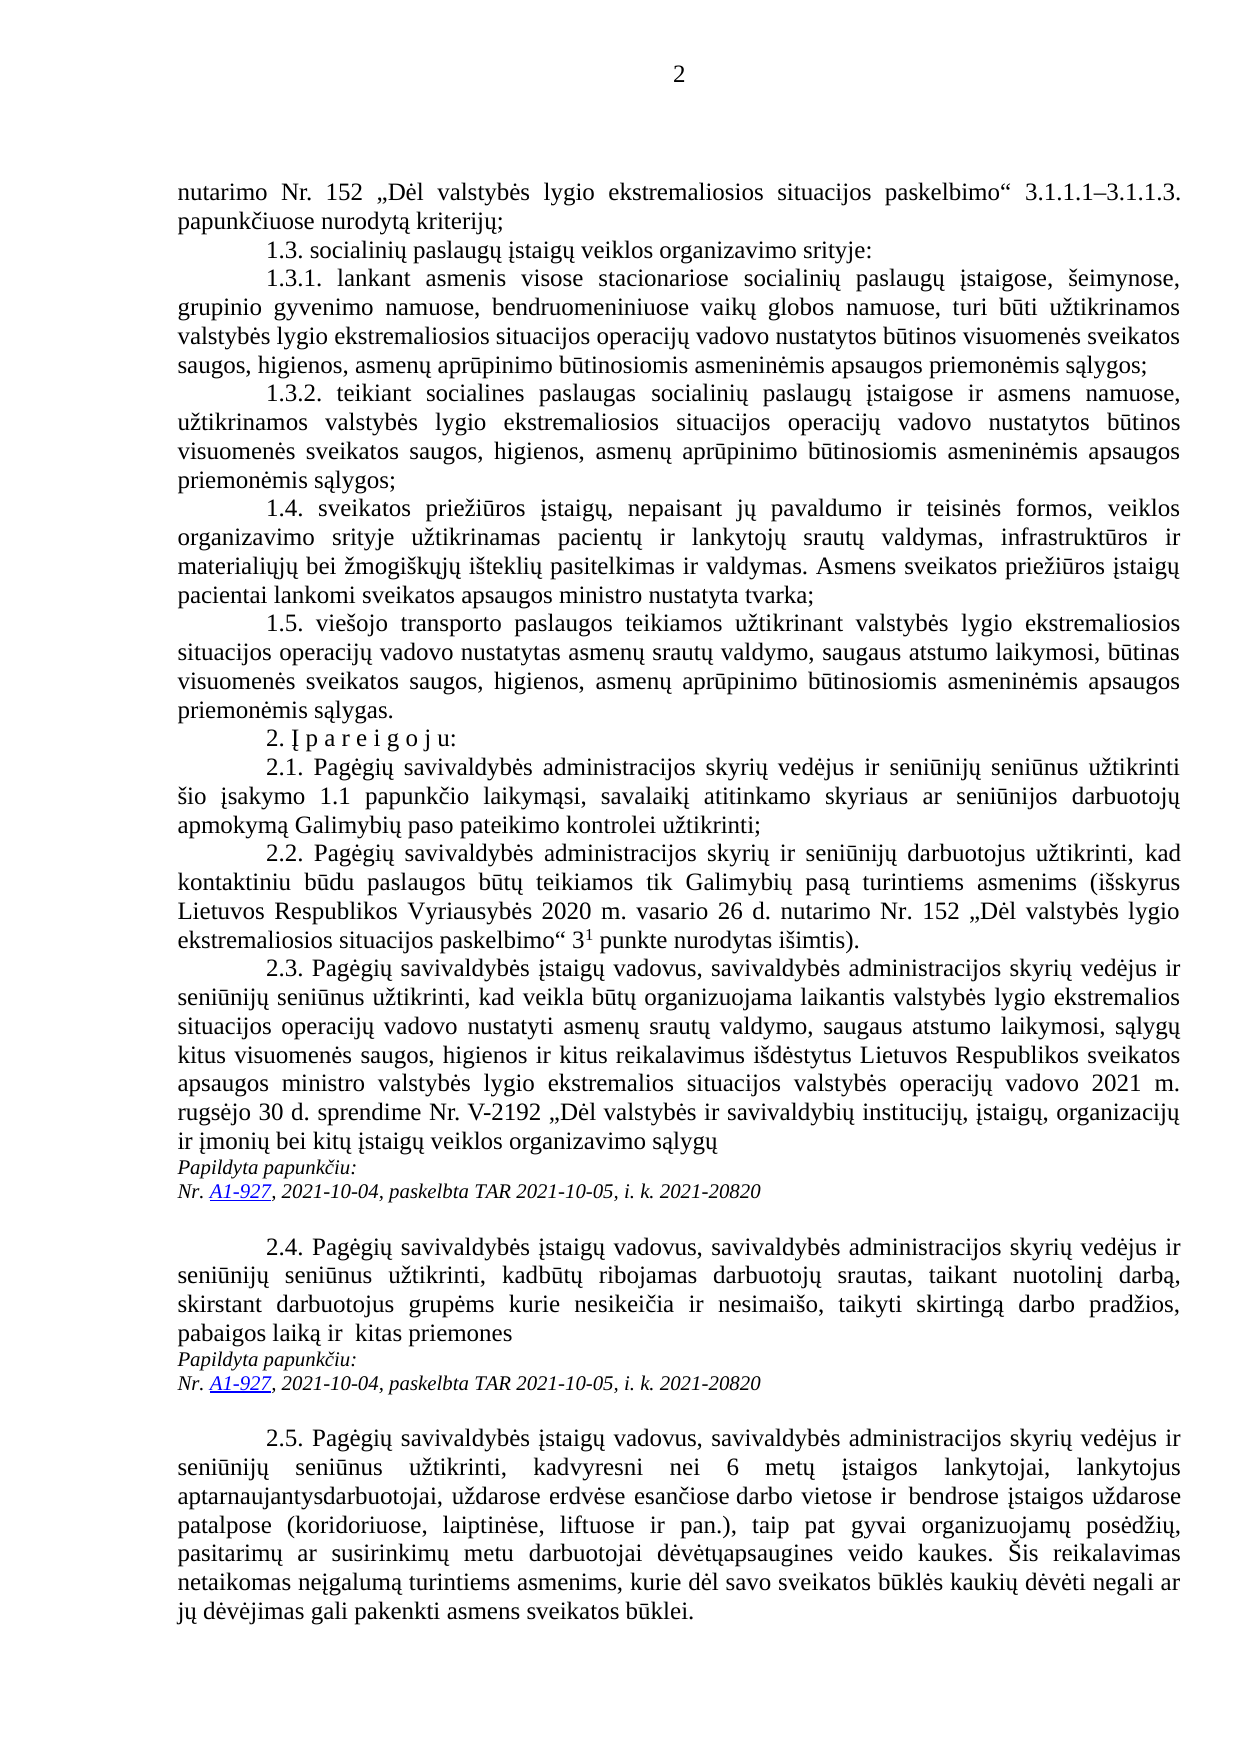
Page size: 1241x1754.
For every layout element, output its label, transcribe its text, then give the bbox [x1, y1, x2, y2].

text nutarimo Nr. 152 „Dėl valstybės lygio ekstremaliosios situacijos paskelbimo“ 3.1.1.1–3.1.1.3. papunkčiuose nurodytą kriterijų; [177, 177, 1181, 235]
text 2.3. Pagėgių savivaldybės įstaigų vadovus, savivaldybės administracijos skyrių vedėjus ir seniūnijų seniūnus užtikrinti, kad veikla būtų organizuojama laikantis valstybės lygio ekstremalios situacijos operacijų vadovo nustatyti asmenų srautų valdymo, saugaus atstumo laikymosi, sąlygų kitus visuomenės saugos, higienos ir kitus reikalavimus išdėstytus Lietuvos Respublikos sveikatos apsaugos ministro valstybės lygio ekstremalios situacijos valstybės operacijų vadovo 2021 m. rugsėjo 30 d. sprendime Nr. V-2192 „Dėl valstybės ir savivaldybių institucijų, įstaigų, organizacijų ir įmonių bei kitų įstaigų veiklos organizavimo sąlygų [177, 953, 1181, 1155]
text 1.4. sveikatos priežiūros įstaigų, nepaisant jų pavaldumo ir teisinės formos, veiklos organizavimo srityje užtikrinamas pacientų ir lankytojų srautų valdymas, infrastruktūros ir materialiųjų bei žmogiškųjų išteklių pasitelkimas ir valdymas. Asmens sveikatos priežiūros įstaigų pacientai lankomi sveikatos apsaugos ministro nustatyta tvarka; [177, 493, 1181, 608]
text Papildyta papunkčiu: [177, 1155, 1181, 1179]
text Papildyta papunkčiu: [177, 1347, 1181, 1371]
text 1.3. socialinių paslaugų įstaigų veiklos organizavimo srityje: [177, 235, 1181, 263]
text 1.5. viešojo transporto paslaugos teikiamos užtikrinant valstybės lygio ekstremaliosios situacijos operacijų vadovo nustatytas asmenų srautų valdymo, saugaus atstumo laikymosi, būtinas visuomenės sveikatos saugos, higienos, asmenų aprūpinimo būtinosiomis asmeninėmis apsaugos priemonėmis sąlygas. [177, 608, 1181, 723]
text 1.3.2. teikiant socialines paslaugas socialinių paslaugų įstaigose ir asmens namuose, užtikrinamos valstybės lygio ekstremaliosios situacijos operacijų vadovo nustatytos būtinos visuomenės sveikatos saugos, higienos, asmenų aprūpinimo būtinosiomis asmeninėmis apsaugos priemonėmis sąlygos; [177, 378, 1181, 493]
text 1.3.1. lankant asmenis visose stacionariose socialinių paslaugų įstaigose, šeimynose, grupinio gyvenimo namuose, bendruomeniniuose vaikų globos namuose, turi būti užtikrinamos valstybės lygio ekstremaliosios situacijos operacijų vadovo nustatytos būtinos visuomenės sveikatos saugos, higienos, asmenų aprūpinimo būtinosiomis asmeninėmis apsaugos priemonėmis sąlygos; [177, 263, 1181, 378]
text 2. Į p a r e i g o j u: [177, 723, 1181, 752]
text 2.4. Pagėgių savivaldybės įstaigų vadovus, savivaldybės administracijos skyrių vedėjus ir seniūnijų seniūnus užtikrinti, kadbūtų ribojamas darbuotojų srautas, taikant nuotolinį darbą, skirstant darbuotojus grupėms kurie nesikeičia ir nesimaišo, taikyti skirtingą darbo pradžios, pabaigos laiką ir kitas priemones [177, 1232, 1181, 1347]
text 2.5. Pagėgių savivaldybės įstaigų vadovus, savivaldybės administracijos skyrių vedėjus ir seniūnijų seniūnus užtikrinti, kadvyresni nei 6 metų įstaigos lankytojai, lankytojus aptarnaujantysdarbuotojai, uždarose erdvėse esančiose darbo vietose ir bendrose įstaigos uždarose patalpose (koridoriuose, laiptinėse, liftuose ir pan.), taip pat gyvai organizuojamų posėdžių, pasitarimų ar susirinkimų metu darbuotojai dėvėtųapsaugines veido kaukes. Šis reikalavimas netaikomas neįgalumą turintiems asmenims, kurie dėl savo sveikatos būklės kaukių dėvėti negali ar jų dėvėjimas gali pakenkti asmens sveikatos būklei. [177, 1423, 1181, 1625]
text Nr. A1-927, 2021-10-04, paskelbta TAR 2021-10-05, i. k. 2021-20820 [177, 1179, 1181, 1203]
text 2.2. Pagėgių savivaldybės administracijos skyrių ir seniūnijų darbuotojus užtikrinti, kad kontaktiniu būdu paslaugos būtų teikiamos tik Galimybių pasą turintiems asmenims (išskyrus Lietuvos Respublikos Vyriausybės 2020 m. vasario 26 d. nutarimo Nr. 152 „Dėl valstybės lygio ekstremaliosios situacijos paskelbimo“ 31 punkte nurodytas išimtis). [177, 838, 1181, 953]
text Nr. A1-927, 2021-10-04, paskelbta TAR 2021-10-05, i. k. 2021-20820 [177, 1371, 1181, 1395]
text 2.1. Pagėgių savivaldybės administracijos skyrių vedėjus ir seniūnijų seniūnus užtikrinti šio įsakymo 1.1 papunkčio laikymąsi, savalaikį atitinkamo skyriaus ar seniūnijos darbuotojų apmokymą Galimybių paso pateikimo kontrolei užtikrinti; [177, 752, 1181, 838]
